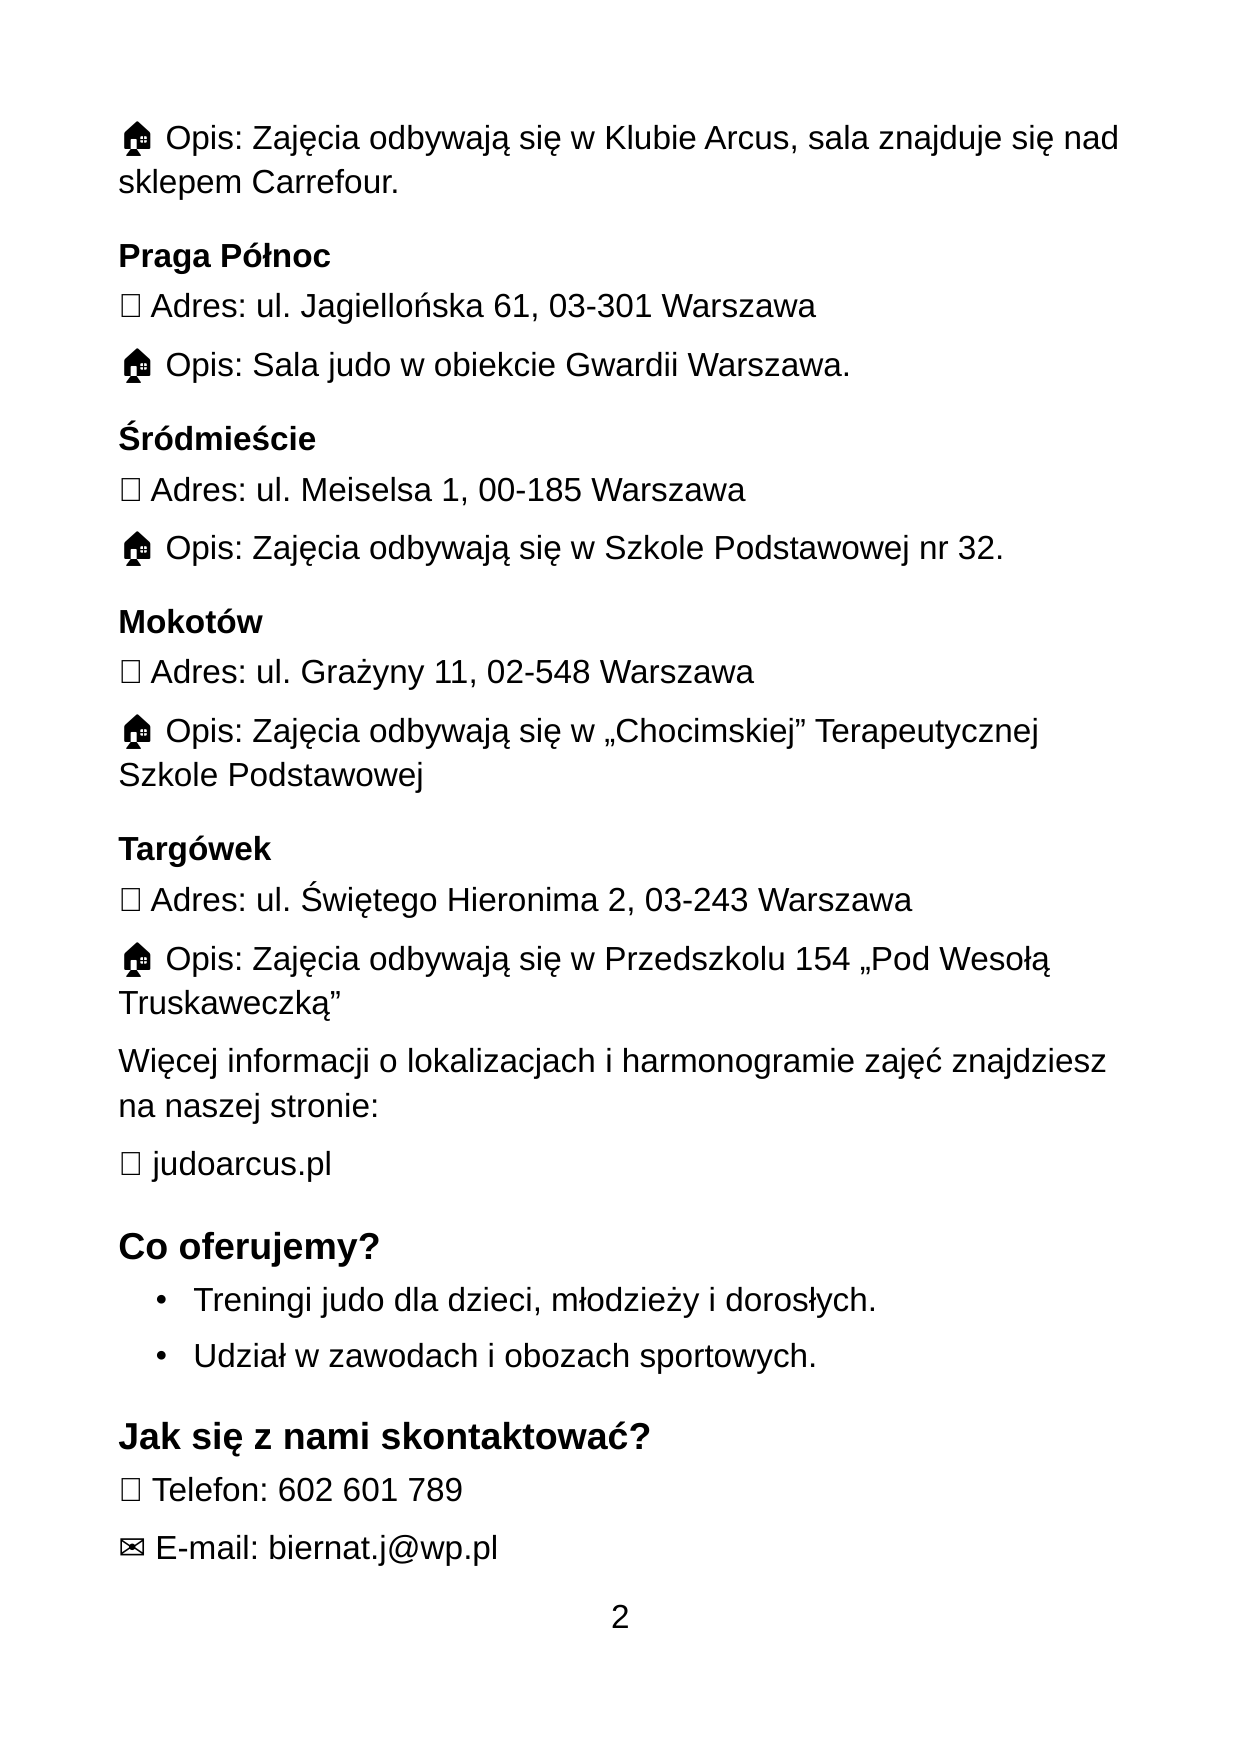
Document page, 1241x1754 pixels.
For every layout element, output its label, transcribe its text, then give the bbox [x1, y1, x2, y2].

text 📞 Telefon: 602 601 789 [118, 1469, 1122, 1508]
subtitle Targówek [118, 829, 1122, 867]
list Udział w zawodach i obozach sportowych. [156, 1336, 1122, 1375]
text Więcej informacji o lokalizacjach i harmonogramie zajęć znajdziesz na naszej stronie: [118, 1041, 1122, 1124]
subtitle Praga Północ [118, 236, 1122, 274]
text 📌 Adres: ul. Grażyny 11, 02-548 Warszawa [118, 653, 1122, 691]
text 📌 Adres: ul. Meiselsa 1, 00-185 Warszawa [118, 469, 1122, 508]
text 🏠 Opis: Zajęcia odbywają się w Przedszkolu 154 „Pod Wesołą Truskaweczką” [118, 938, 1122, 1021]
subtitle Śródmieście [118, 419, 1122, 457]
text 📌 Adres: ul. Świętego Hieronima 2, 03-243 Warszawa [118, 880, 1122, 918]
text 🏠 Opis: Zajęcia odbywają się w „Chocimskiej” Terapeutycznej Szkole Podstawowej [118, 711, 1122, 794]
text 🏠 Opis: Zajęcia odbywają się w Klubie Arcus, sala znajduje się nad sklepem Carrefour. [118, 118, 1122, 201]
subtitle Jak się z nami skontaktować? [118, 1414, 1122, 1457]
list Treningi judo dla dzieci, młodzieży i dorosłych. [156, 1279, 1122, 1318]
subtitle Mokotów [118, 602, 1122, 640]
text ✉️ E-mail: biernat.j@wp.pl [118, 1528, 1122, 1567]
subtitle Co oferujemy? [118, 1224, 1122, 1267]
text 🌐 judoarcus.pl [118, 1144, 1122, 1183]
text 🏠 Opis: Sala judo w obiekcie Gwardii Warszawa. [118, 345, 1122, 384]
text 📌 Adres: ul. Jagiellońska 61, 03-301 Warszawa [118, 287, 1122, 325]
text 🏠 Opis: Zajęcia odbywają się w Szkole Podstawowej nr 32. [118, 528, 1122, 567]
